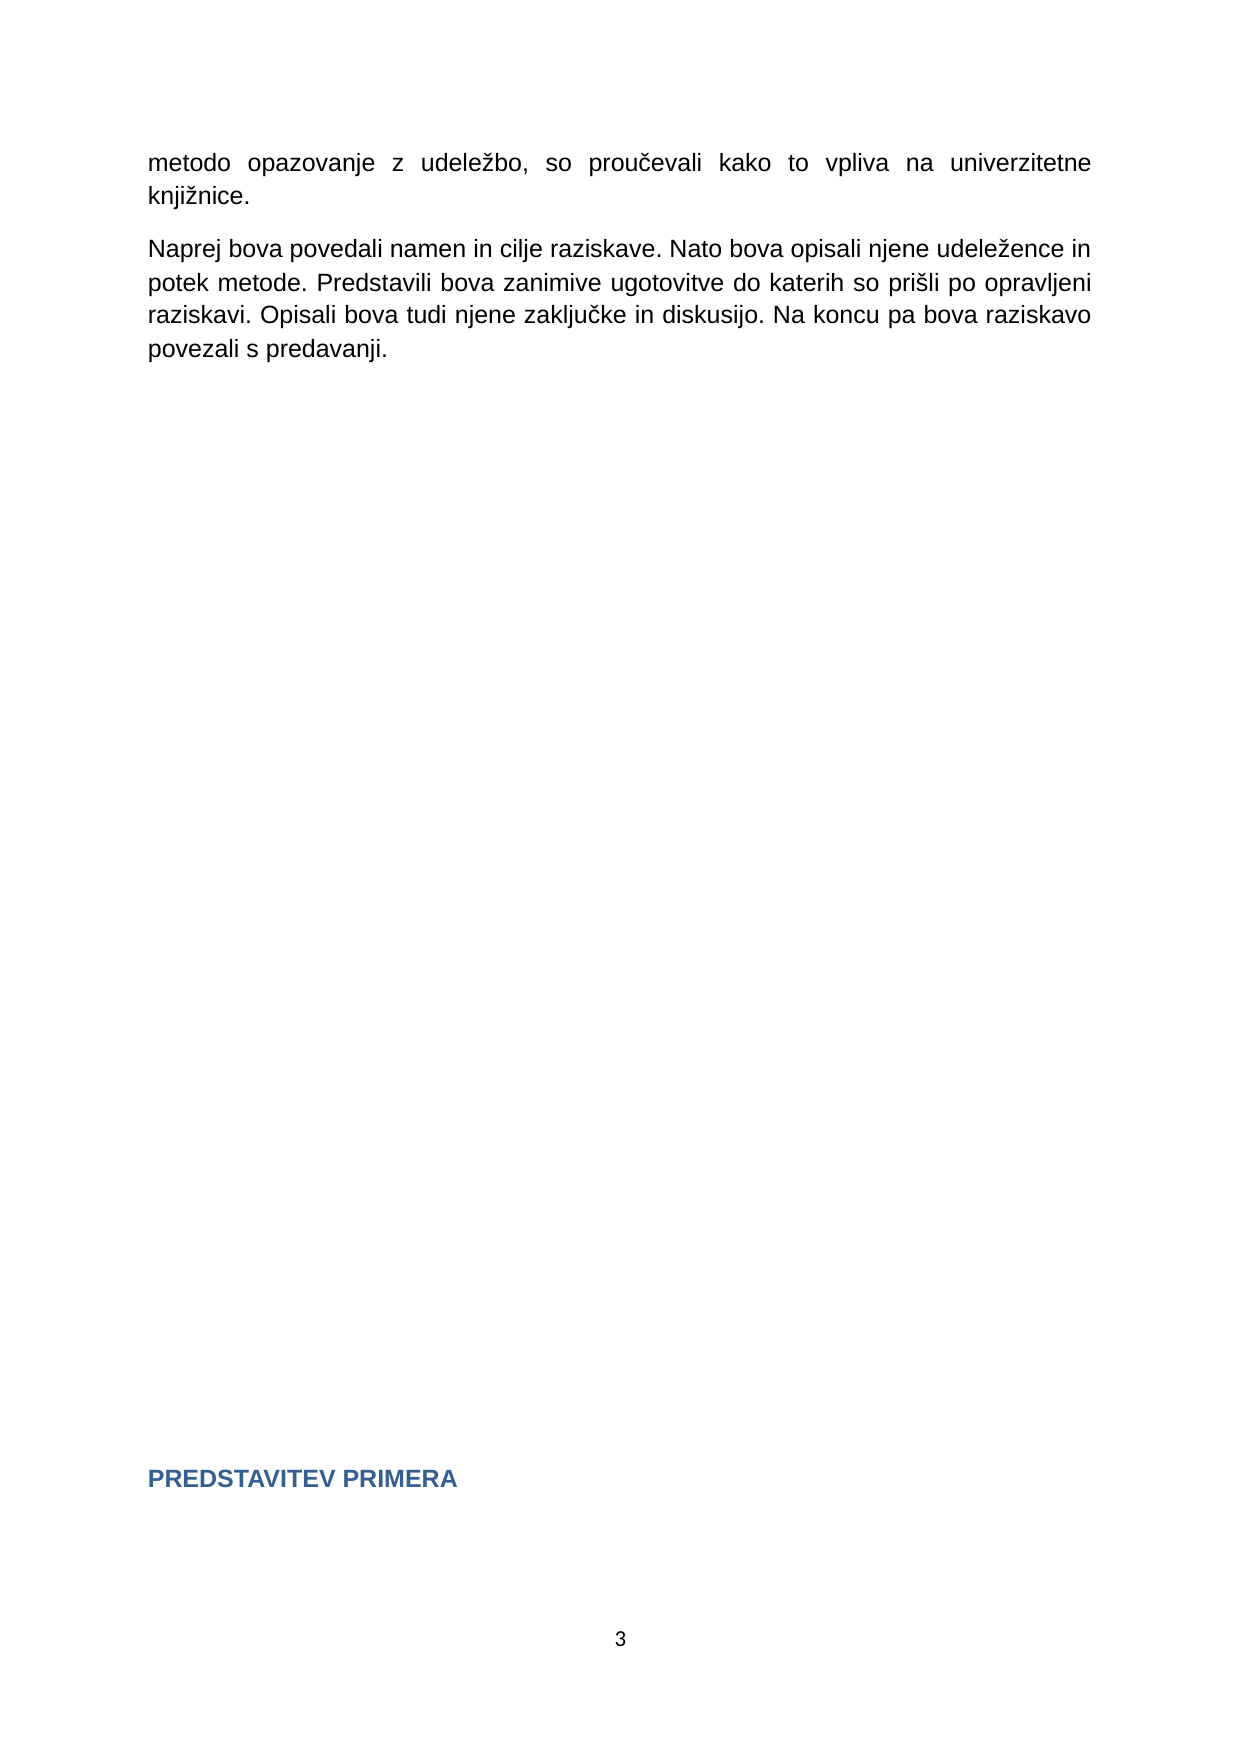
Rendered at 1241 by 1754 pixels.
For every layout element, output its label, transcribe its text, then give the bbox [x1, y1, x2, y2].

text metodo opazovanje z udeležbo, so proučevali kako to vpliva na univerzitetne knjižnice. [148, 148, 1093, 209]
text Naprej bova povedali namen in cilje raziskave. Nato bova opisali njene udeležence in potek metode. Predstavili bova zanimive ugotovitve do katerih so prišli po opravljeni raziskavi. Opisali bova tudi njene zaključke in diskusijo. Na koncu pa bova raziskavo povezali s predavanji. [148, 234, 1093, 362]
text PREDSTAVITEV PRIMERA [148, 1464, 1093, 1493]
